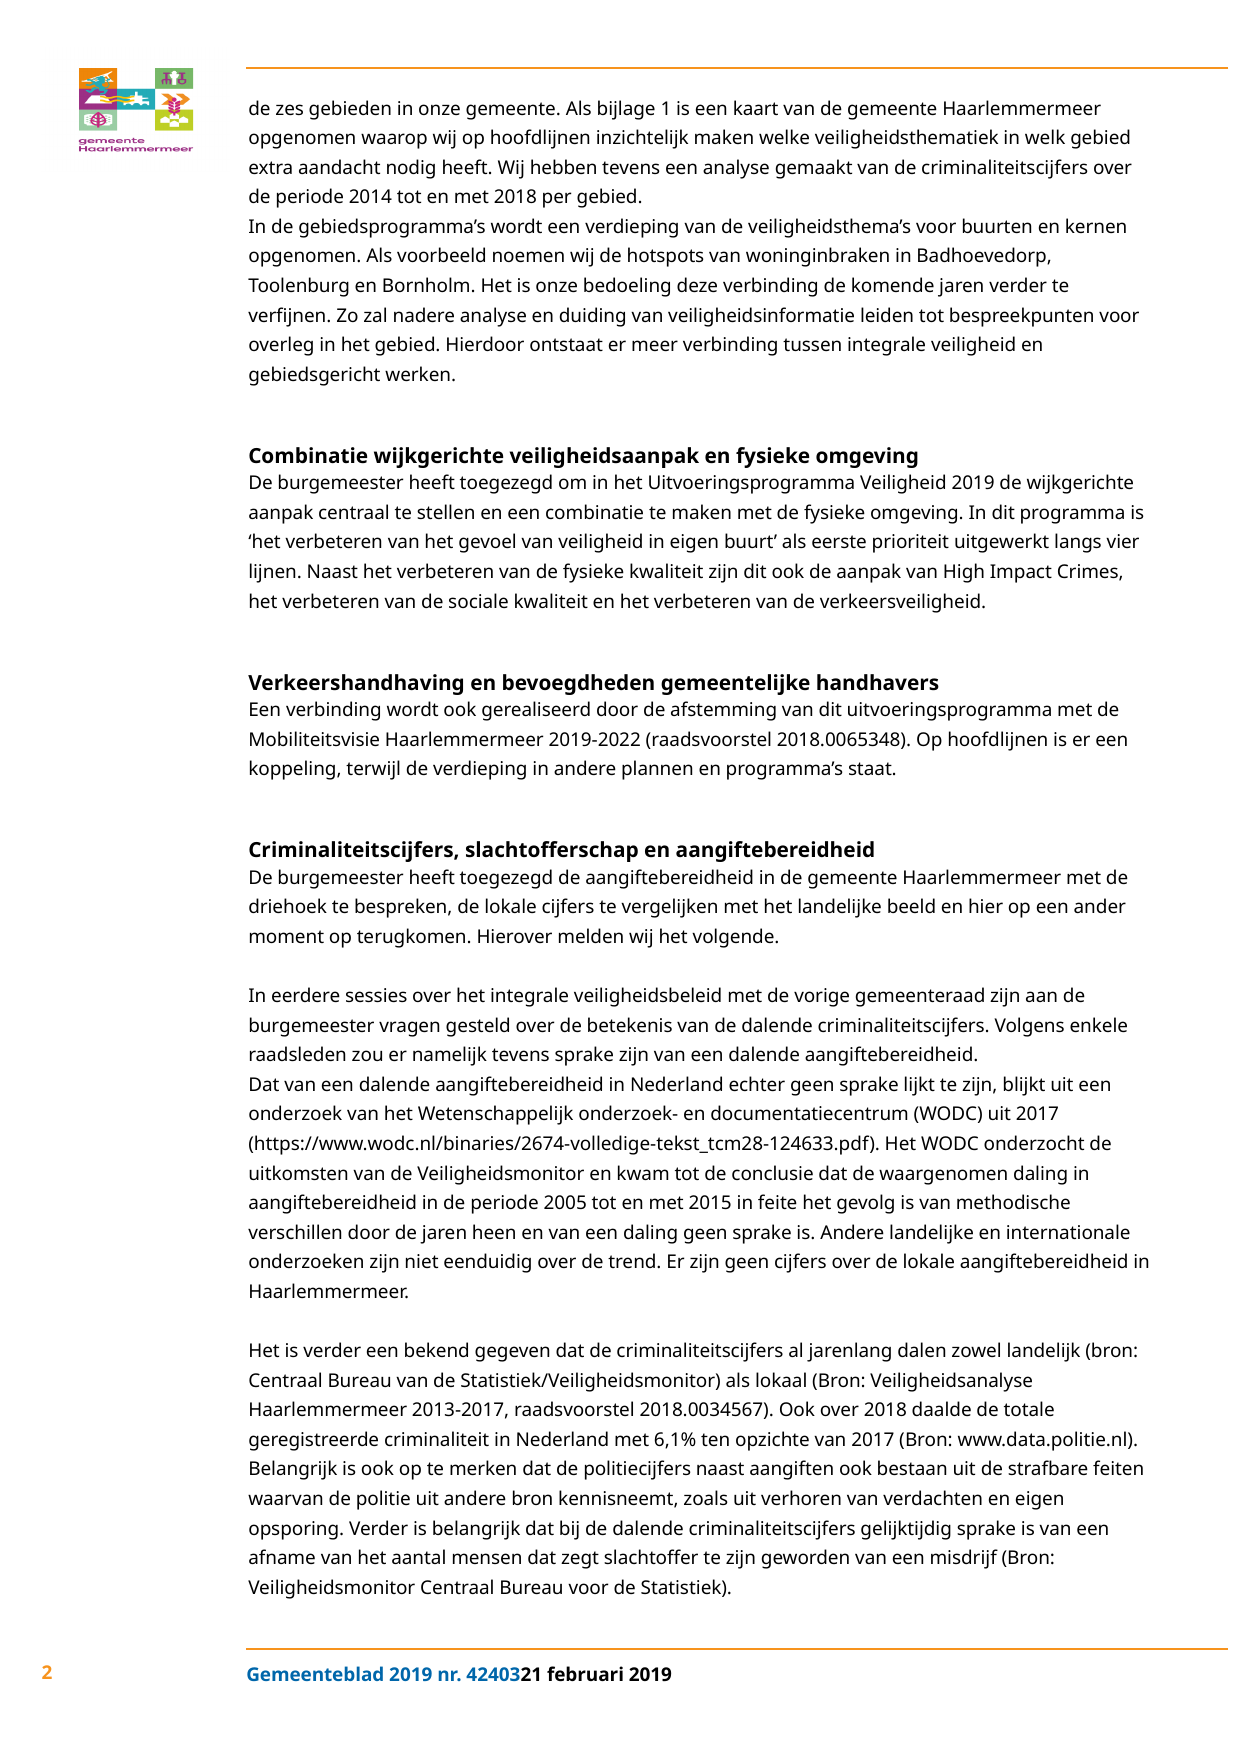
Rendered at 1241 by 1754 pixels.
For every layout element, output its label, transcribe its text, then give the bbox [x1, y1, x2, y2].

text De burgemeester heeft toegezegd om in het Uitvoeringsprogramma Veiligheid 2019 de wijkgerichte aanpak centraal te stellen en een combinatie te maken met de fysieke omgeving. In dit programma is ‘het verbeteren van het gevoel van veiligheid in eigen buurt’ als eerste prioriteit uitgewerkt langs vier lijnen. Naast het verbeteren van de fysieke kwaliteit zijn dit ook de aanpak van High Impact Crimes, het verbeteren van de sociale kwaliteit en het verbeteren van de verkeersveiligheid. [248, 469, 1152, 613]
picture [41, 47, 231, 172]
text Combinatie wijkgerichte veiligheidsaanpak en fysieke omgeving [248, 441, 1152, 469]
text In de gebiedsprogramma’s wordt een verdieping van de veiligheidsthema’s voor buurten en kernen opgenomen. Als voorbeeld noemen wij de hotspots van woninginbraken in Badhoevedorp, Toolenburg en Bornholm. Het is onze bedoeling deze verbinding de komende jaren verder te verfijnen. Zo zal nadere analyse en duiding van veiligheidsinformatie leiden tot bespreekpunten voor overleg in het gebied. Hierdoor ontstaat er meer verbinding tussen integrale veiligheid en gebiedsgericht werken. [248, 213, 1152, 387]
text Criminaliteitscijfers, slachtofferschap en aangiftebereidheid [248, 835, 1152, 864]
text de zes gebieden in onze gemeente. Als bijlage 1 is een kaart van de gemeente Haarlemmermeer opgenomen waarop wij op hoofdlijnen inzichtelijk maken welke veiligheidsthematiek in welk gebied extra aandacht nodig heeft. Wij hebben tevens een analyse gemaakt van de criminaliteitscijfers over de periode 2014 tot en met 2018 per gebied. [248, 95, 1152, 209]
text Verkeershandhaving en bevoegdheden gemeentelijke handhavers [248, 668, 1152, 696]
text Een verbinding wordt ook gerealiseerd door de afstemming van dit uitvoeringsprogramma met de Mobiliteitsvisie Haarlemmermeer 2019-2022 (raadsvoorstel 2018.0065348). Op hoofdlijnen is er een koppeling, terwijl de verdieping in andere plannen en programma’s staat. [248, 696, 1152, 781]
text De burgemeester heeft toegezegd de aangiftebereidheid in de gemeente Haarlemmermeer met de driehoek te bespreken, de lokale cijfers te vergelijken met het landelijke beeld en hier op een ander moment op terugkomen. Hierover melden wij het volgende. [248, 864, 1152, 949]
text In eerdere sessies over het integrale veiligheidsbeleid met de vorige gemeenteraad zijn aan de burgemeester vragen gesteld over de betekenis van de dalende criminaliteitscijfers. Volgens enkele raadsleden zou er namelijk tevens sprake zijn van een dalende aangiftebereidheid. [248, 982, 1152, 1067]
text Dat van een dalende aangiftebereidheid in Nederland echter geen sprake lijkt te zijn, blijkt uit een onderzoek van het Wetenschappelijk onderzoek- en documentatiecentrum (WODC) uit 2017 (https://www.wodc.nl/binaries/2674-volledige-tekst_tcm28-124633.pdf). Het WODC onderzocht de uitkomsten van de Veiligheidsmonitor en kwam tot de conclusie dat de waargenomen daling in aangiftebereidheid in de periode 2005 tot en met 2015 in feite het gevolg is van methodische verschillen door de jaren heen en van een daling geen sprake is. Andere landelijke en internationale onderzoeken zijn niet eenduidig over de trend. Er zijn geen cijfers over de lokale aangiftebereidheid in Haarlemmermeer. [248, 1071, 1152, 1304]
text Het is verder een bekend gegeven dat de criminaliteitscijfers al jarenlang dalen zowel landelijk (bron: Centraal Bureau van de Statistiek/Veiligheidsmonitor) als lokaal (Bron: Veiligheidsanalyse Haarlemmermeer 2013-2017, raadsvoorstel 2018.0034567). Ook over 2018 daalde de totale geregistreerde criminaliteit in Nederland met 6,1% ten opzichte van 2017 (Bron: www.data.politie.nl). Belangrijk is ook op te merken dat de politiecijfers naast aangiften ook bestaan uit de strafbare feiten waarvan de politie uit andere bron kennisneemt, zoals uit verhoren van verdachten en eigen opsporing. Verder is belangrijk dat bij de dalende criminaliteitscijfers gelijktijdig sprake is van een afname van het aantal mensen dat zegt slachtoffer te zijn geworden van een misdrijf (Bron: Veiligheidsmonitor Centraal Bureau voor de Statistiek). [248, 1337, 1152, 1599]
